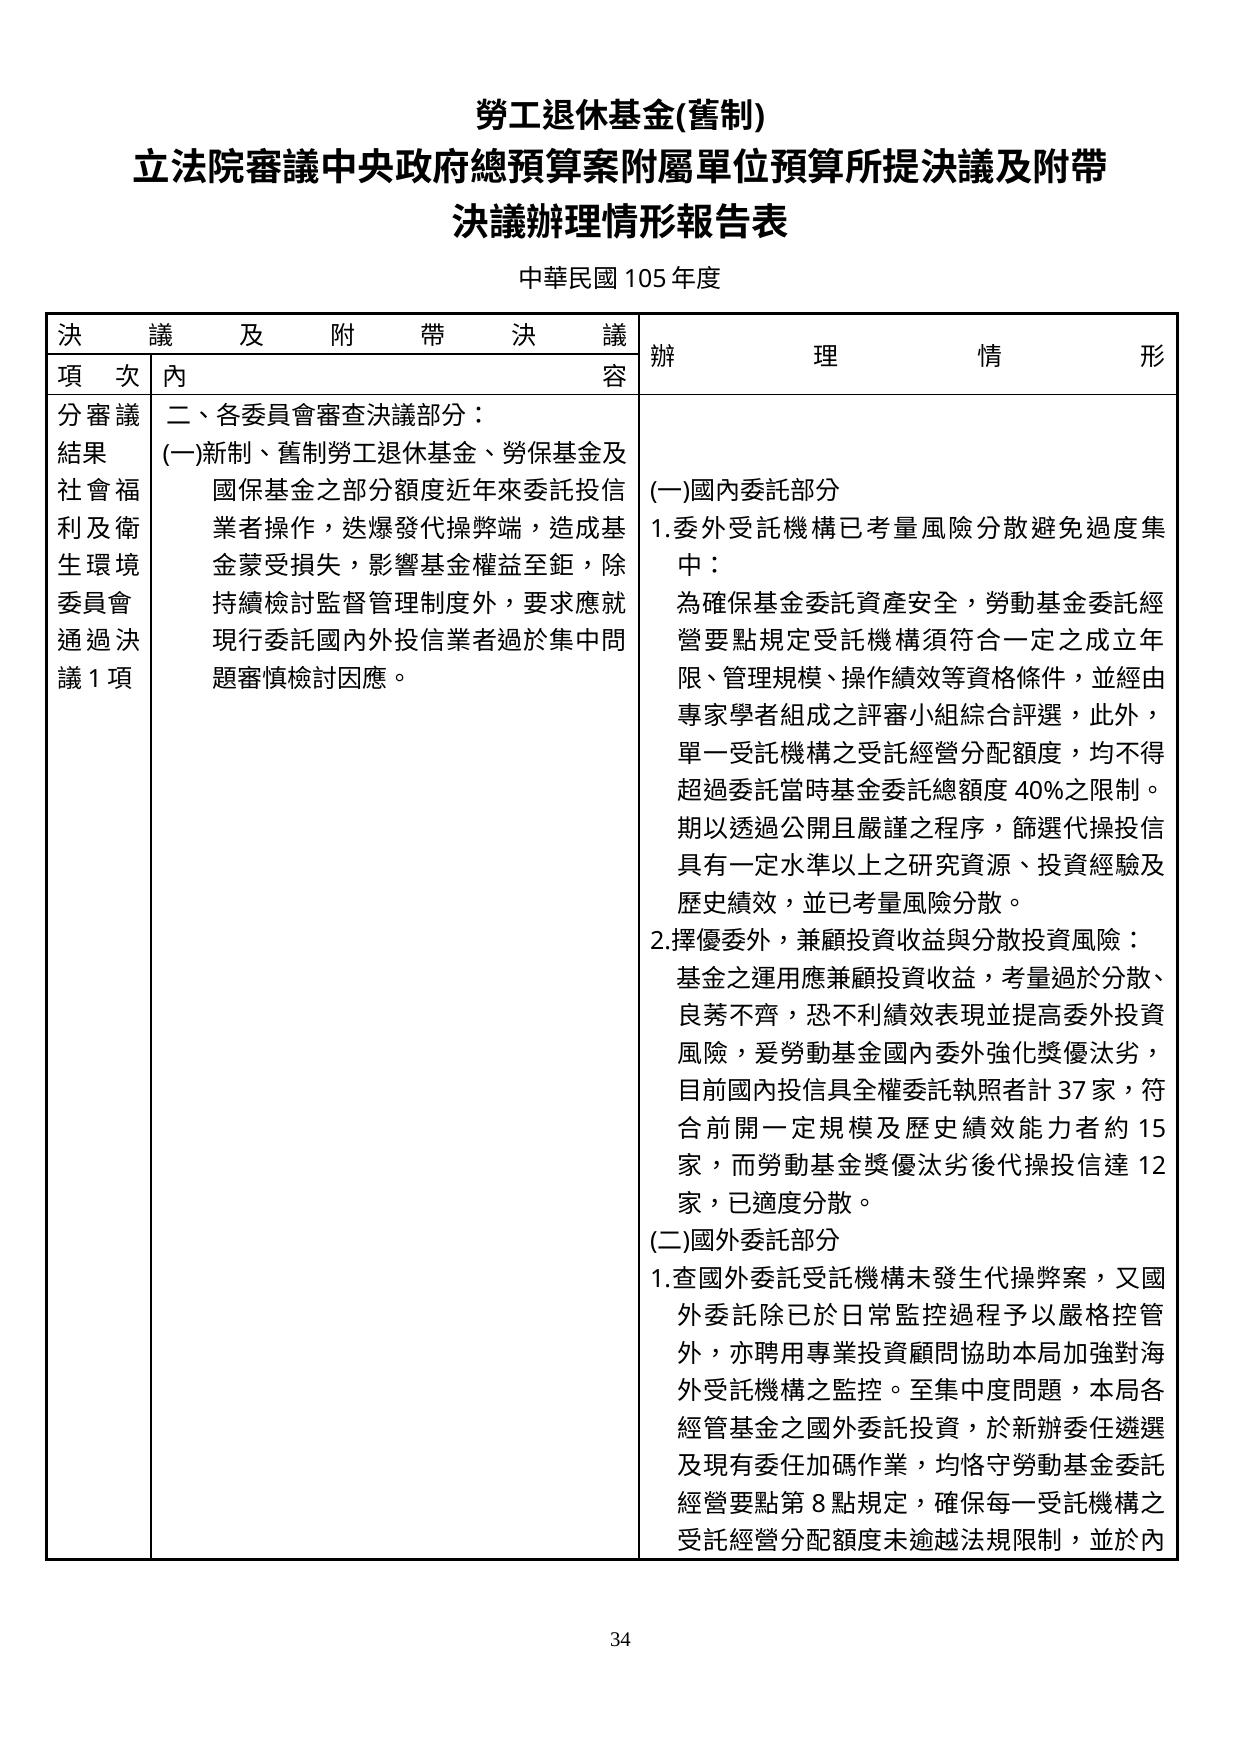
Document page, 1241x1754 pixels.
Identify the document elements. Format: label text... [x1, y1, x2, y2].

table_header 辦理情形 [640, 315, 1176, 394]
table_header 決議及附帶決議 [48, 315, 638, 353]
table_cell 分審議結果 社會福利及衛生環境委員會 通過決議1項 [48, 395, 150, 1558]
table_cell (一)國內委託部分 1.委外受託機構已考量風險分散避免過度集中： 為確保基金委託資產安全，勞動基金委託經營要點規定受託機構須符合一定之成立年限、管理規模、操作績效等資格條件，並經由專家學者組成之評審小組綜合評選，此外，單一受託機構之受託經營分配額度，均不得超過委託當時基金委託總額度40%之限制。期以透過公開且嚴謹之程序，篩選代操投信具有一定水準以上之研究資源、投資經驗及歷史績效，並已考量風險分散。 2.擇優委外，兼顧投資收益與分散投資風險： 基金之運用應兼顧投資收益，考量過於分散、良莠不齊，恐不利績效表現並提高委外投資風險，爰勞動基金國內委外強化獎優汰劣，目前國內投信具全權委託執照者計37家，符合前開一定規模及歷史績效能力者約15家，而勞動基金獎優汰劣後代操投信達12家，已適度分散。 (二)國外委託部分 1.查國外委託受託機構未發生代操弊案，又國外委託除已於日常監控過程予以嚴格控管外，亦聘用專業投資顧問協助本局加強對海外受託機構之監控。至集中度問題，本局各經管基金之國外委託投資，於新辦委任遴選及現有委任加碼作業，均恪守勞動基金委託經營要點第8點規定，確保每一受託機構之受託經營分配額度未逾越法規限制，並於內 [640, 395, 1176, 1558]
table_cell 二、各委員會審查決議部分： (一)新制、舊制勞工退休基金、勞保基金及國保基金之部分額度近年來委託投信業者操作，迭爆發代操弊端，造成基金蒙受損失，影響基金權益至鉅，除持續檢討監督管理制度外，要求應就現行委託國內外投信業者過於集中問題審慎檢討因應。 [152, 395, 638, 1558]
table_cell 項次 [48, 355, 150, 394]
table_cell 內容 [152, 355, 638, 394]
